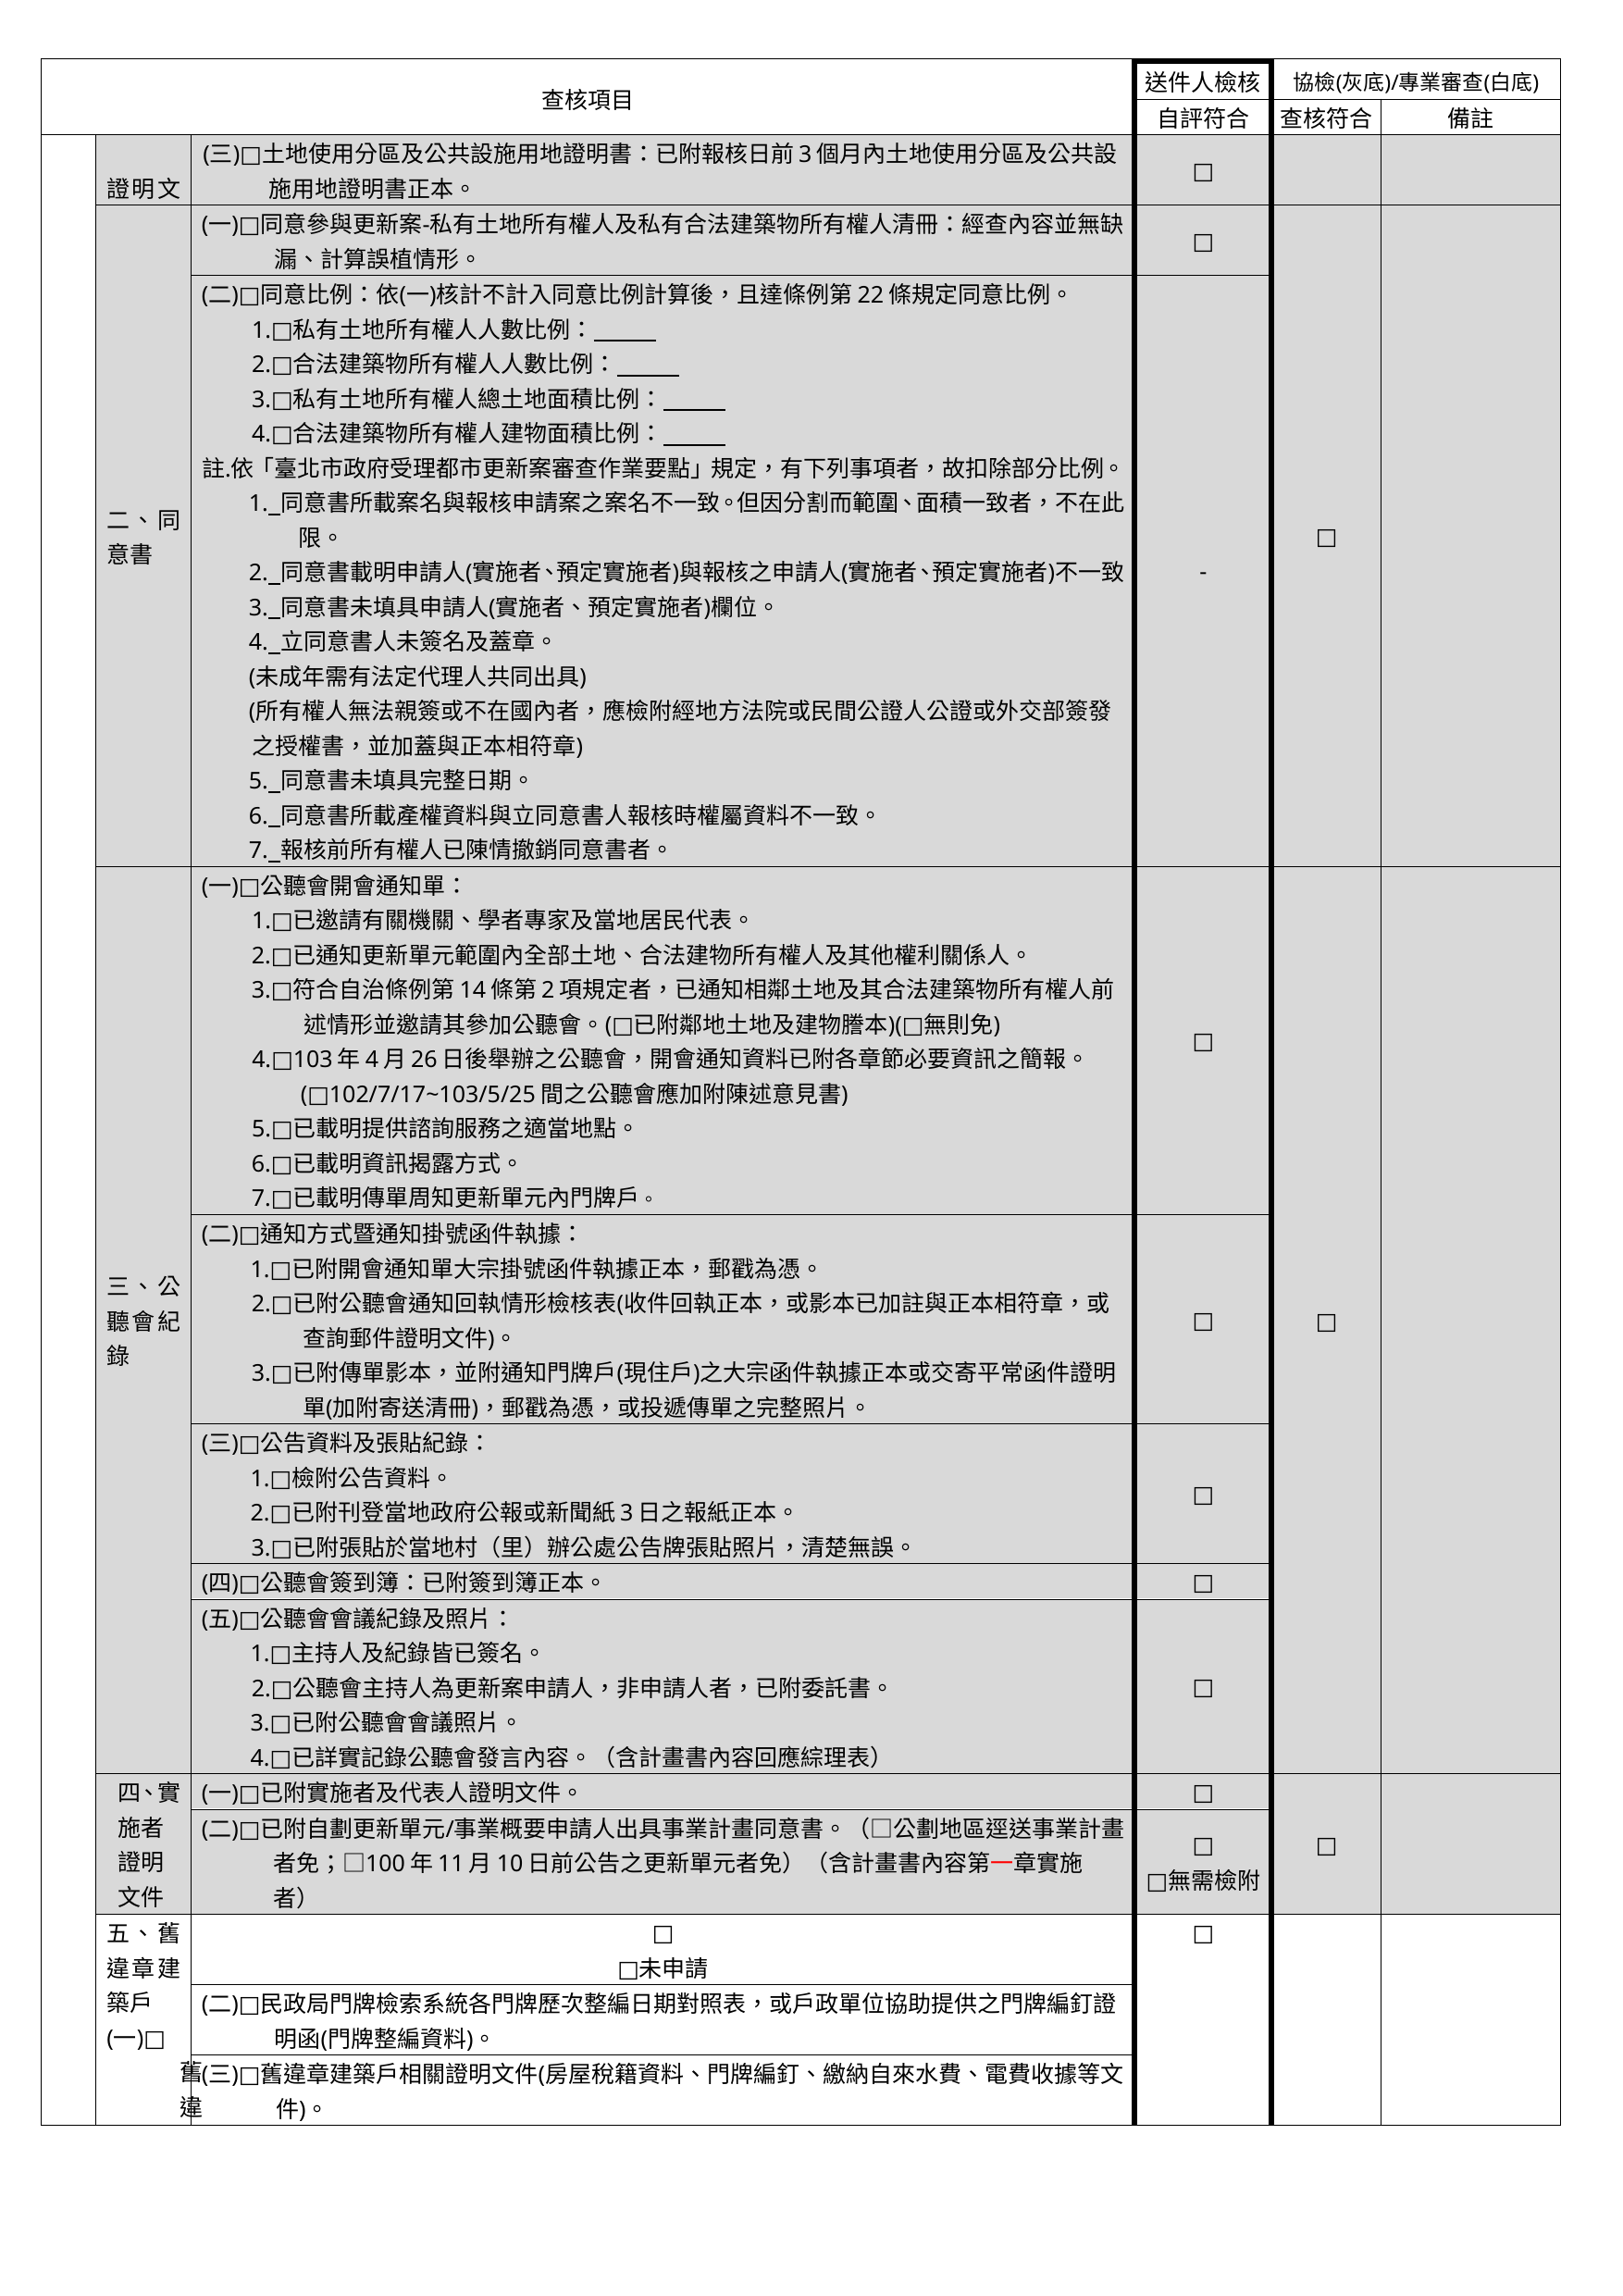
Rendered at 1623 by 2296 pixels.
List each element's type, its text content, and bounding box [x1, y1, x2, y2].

table_cell □ □無需檢附 [1137, 1810, 1269, 1914]
table_cell □ [1274, 867, 1381, 1773]
table_cell (一)□公聽會開會通知單： 1.□已邀請有關機關、學者專家及當地居民代表。 2.□已通知更新單元範圍內全部土地、合法建物所有權人及其他權利關係人。 3.□符合自治條例第14條第2項規定者，已通知相鄰土地及其合法建築物所有權人前述情形並邀請其參加公聽會。(□已附鄰地土地及建物謄本)(□無則免) 4.□103年4月26日後舉辦之公聽會，開會通知資料已附各章節必要資訊之簡報。(□102/7/17~103/5/25間之公聽會應加附陳述意見書) 5.□已載明提供諮詢服務之適當地點。 6.□已載明資訊揭露方式。 7.□已載明傳單周知更新單元內門牌戶。 [192, 867, 1132, 1214]
table_cell [1274, 135, 1381, 205]
table_header 協檢(灰底)/專業審查(白底) [1274, 59, 1560, 99]
table_cell (二)□已附自劃更新單元/事業概要申請人出具事業計畫同意書。（□公劃地區逕送事業計畫者免；□100年11月10日前公告之更新單元者免）（含計畫書內容第一章實施者） [192, 1810, 1132, 1914]
table_cell [1381, 1774, 1560, 1914]
table_cell 自評符合 [1137, 100, 1269, 134]
table_cell 四、實施者證明文件 [96, 1774, 191, 1914]
table_cell (三)□公告資料及張貼紀錄： 1.□檢附公告資料。 2.□已附刊登當地政府公報或新聞紙3日之報紙正本。 3.□已附張貼於當地村（里）辦公處公告牌張貼照片，清楚無誤。 [192, 1424, 1132, 1563]
table_cell □ [1137, 867, 1269, 1214]
table_cell (二)□通知方式暨通知掛號函件執據： 1.□已附開會通知單大宗掛號函件執據正本，郵戳為憑。 2.□已附公聽會通知回執情形檢核表(收件回執正本，或影本已加註與正本相符章，或查詢郵件證明文件)。 3.□已附傳單影本，並附通知門牌戶(現住戶)之大宗函件執據正本或交寄平常函件證明單(加附寄送清冊)，郵戳為憑，或投遞傳單之完整照片。 [192, 1215, 1132, 1423]
table_cell [1381, 867, 1560, 1773]
table_cell 三、公聽會紀錄 [96, 867, 191, 1773]
table_cell 二、同意書 [96, 205, 191, 866]
table_cell (一)□同意參與更新案-私有土地所有權人及私有合法建築物所有權人清冊：經查內容並無缺漏、計算誤植情形。 [192, 205, 1132, 275]
table_cell □ [1137, 1215, 1269, 1423]
table_cell □ [1137, 1564, 1269, 1598]
table_header 送件人檢核 [1137, 64, 1269, 99]
table_cell (二)□民政局門牌檢索系統各門牌歷次整編日期對照表，或戶政單位協助提供之門牌編釘證明函(門牌整編資料)。 [192, 1985, 1132, 2054]
table_header 查核項目 [42, 59, 1132, 134]
table_cell □ [1137, 1774, 1269, 1808]
table_cell (一)□已附實施者及代表人證明文件。 [192, 1774, 1132, 1808]
table_cell - [1137, 276, 1269, 866]
table_cell [1381, 135, 1560, 205]
table_cell (三)□舊違章建築戶相關證明文件(房屋稅籍資料、門牌編釘、繳納自來水費、電費收據等文件)。 [192, 2055, 1132, 2125]
table_cell 一、土地及建物權利證明文件 [96, 135, 191, 205]
table_cell 查核符合 [1274, 100, 1381, 134]
table_cell □ [1274, 1774, 1381, 1914]
table_cell □ [1137, 135, 1269, 205]
table_cell 備註 [1381, 100, 1560, 134]
table_cell □ [1274, 205, 1381, 866]
table_cell 五、舊違章建築戶 (一)□舊違章建築戶清冊(門牌、所有人、興建時間證明文件、門牌編釘時間、面積、權利證明文件、協議書取得與否及檢送時間)。 [96, 1915, 191, 2125]
table_cell 附件冊內容 [42, 135, 95, 2125]
table_cell [1381, 1915, 1560, 2125]
table_cell □ [1137, 1600, 1269, 1773]
table_cell □ [1137, 1915, 1269, 2125]
table_cell □ □未申請 [192, 1915, 1132, 1984]
table_cell (三)□土地使用分區及公共設施用地證明書：已附報核日前3個月內土地使用分區及公共設施用地證明書正本。 [192, 135, 1132, 205]
table_cell [1381, 205, 1560, 866]
table_cell □ [1137, 205, 1269, 275]
table_cell (五)□公聽會會議紀錄及照片： 1.□主持人及紀錄皆已簽名。 2.□公聽會主持人為更新案申請人，非申請人者，已附委託書。 3.□已附公聽會會議照片。 4.□已詳實記錄公聽會發言內容。（含計畫書內容回應綜理表） [192, 1600, 1132, 1773]
table_cell [1274, 1915, 1381, 2125]
table_cell (四)□公聽會簽到簿：已附簽到簿正本。 [192, 1564, 1132, 1598]
table_cell □ [1137, 1424, 1269, 1563]
table_cell (二)□同意比例：依(一)核計不計入同意比例計算後，且達條例第22條規定同意比例。 1.□私有土地所有權人人數比例： 2.□合法建築物所有權人人數比例： 3.□私有土地所有權人總土地面積比例： 4.□合法建築物所有權人建物面積比例： 註.依「臺北市政府受理都市更新案審查作業要點」規定，有下列事項者，故扣除部分比例。 1. 同意書所載案名與報核申請案之案名不一致。但因分割而範圍、面積一致者，不在此限。 2. 同意書載明申請人(實施者、預定實施者)與報核之申請人(實施者、預定實施者)不一致 3. 同意書未填具申請人(實施者、預定實施者)欄位。 4. 立同意書人未簽名及蓋章。 (未成年需有法定代理人共同出具) (所有權人無法親簽或不在國內者，應檢附經地方法院或民間公證人公證或外交部簽發之授權書，並加蓋與正本相符章) 5. 同意書未填具完整日期。 6. 同意書所載產權資料與立同意書人報核時權屬資料不一致。 7. 報核前所有權人已陳情撤銷同意書者。 [192, 276, 1132, 866]
